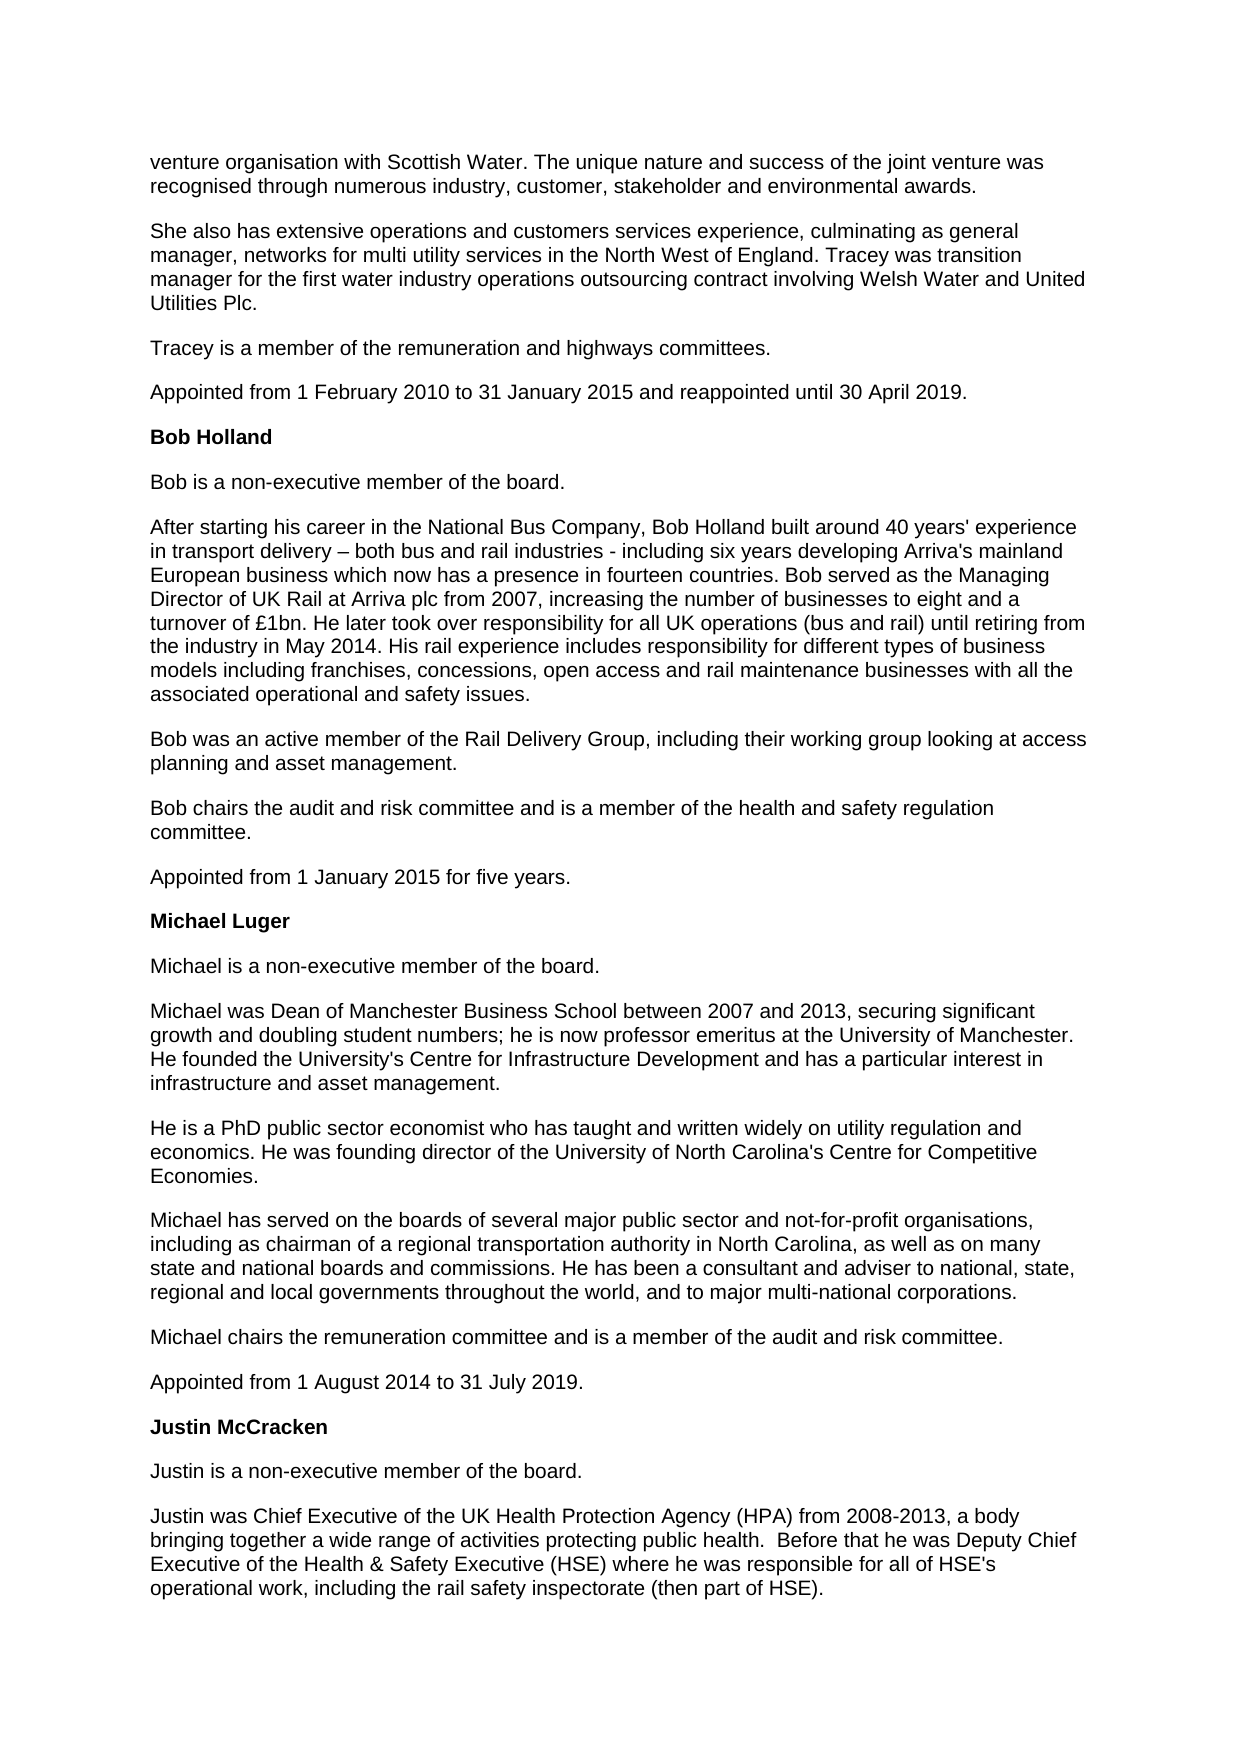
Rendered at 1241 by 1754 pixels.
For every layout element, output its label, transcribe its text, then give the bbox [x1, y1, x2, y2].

text Tracey is a member of the remuneration and highways committees. [150, 335, 1090, 359]
text Appointed from 1 January 2015 for five years. [150, 864, 1090, 888]
text Bob Holland [150, 425, 1090, 449]
text Bob chairs the audit and risk committee and is a member of the health and safety regulation committee. [150, 796, 1090, 844]
text He is a PhD public sector economist who has taught and written widely on utility regulation and economics. He was founding director of the University of North Carolina's Centre for Competitive Economies. [150, 1116, 1090, 1187]
text Michael is a non-executive member of the board. [150, 954, 1090, 978]
text Michael has served on the boards of several major public sector and not-for-profit organisations, including as chairman of a regional transportation authority in North Carolina, as well as on many state and national boards and commissions. He has been a consultant and adviser to national, state, regional and local governments throughout the world, and to major multi-national corporations. [150, 1208, 1090, 1304]
text Appointed from 1 August 2014 to 31 July 2019. [150, 1370, 1090, 1394]
text Justin was Chief Executive of the UK Health Protection Agency (HPA) from 2008-2013, a body bringing together a wide range of activities protecting public health. Before that he was Deputy Chief Executive of the Health & Safety Executive (HSE) where he was responsible for all of HSE's operational work, including the rail safety inspectorate (then part of HSE). [150, 1504, 1090, 1600]
text Appointed from 1 February 2010 to 31 January 2015 and reappointed until 30 April 2019. [150, 380, 1090, 404]
text Michael Luger [150, 909, 1090, 933]
text Bob was an active member of the Rail Delivery Group, including their working group looking at access planning and asset management. [150, 727, 1090, 775]
text Michael was Dean of Manchester Business School between 2007 and 2013, securing significant growth and doubling student numbers; he is now professor emeritus at the University of Manchester. He founded the University's Centre for Infrastructure Development and has a particular interest in infrastructure and asset management. [150, 999, 1090, 1095]
text venture organisation with Scottish Water. The unique nature and success of the joint venture was recognised through numerous industry, customer, stakeholder and environmental awards. [150, 150, 1090, 198]
text Justin is a non-executive member of the board. [150, 1459, 1090, 1483]
text Michael chairs the remuneration committee and is a member of the audit and risk committee. [150, 1325, 1090, 1349]
text Bob is a non-executive member of the board. [150, 470, 1090, 494]
text She also has extensive operations and customers services experience, culminating as general manager, networks for multi utility services in the North West of England. Tracey was transition manager for the first water industry operations outsourcing contract involving Welsh Water and United Utilities Plc. [150, 219, 1090, 314]
text Justin McCracken [150, 1414, 1090, 1438]
text After starting his career in the National Bus Company, Bob Holland built around 40 years' experience in transport delivery – both bus and rail industries - including six years developing Arriva's mainland European business which now has a presence in fourteen countries. Bob served as the Managing Director of UK Rail at Arriva plc from 2007, increasing the number of businesses to eight and a turnover of £1bn. He later took over responsibility for all UK operations (bus and rail) until retiring from the industry in May 2014. His rail experience includes responsibility for different types of business models including franchises, concessions, open access and rail maintenance businesses with all the associated operational and safety issues. [150, 514, 1090, 706]
